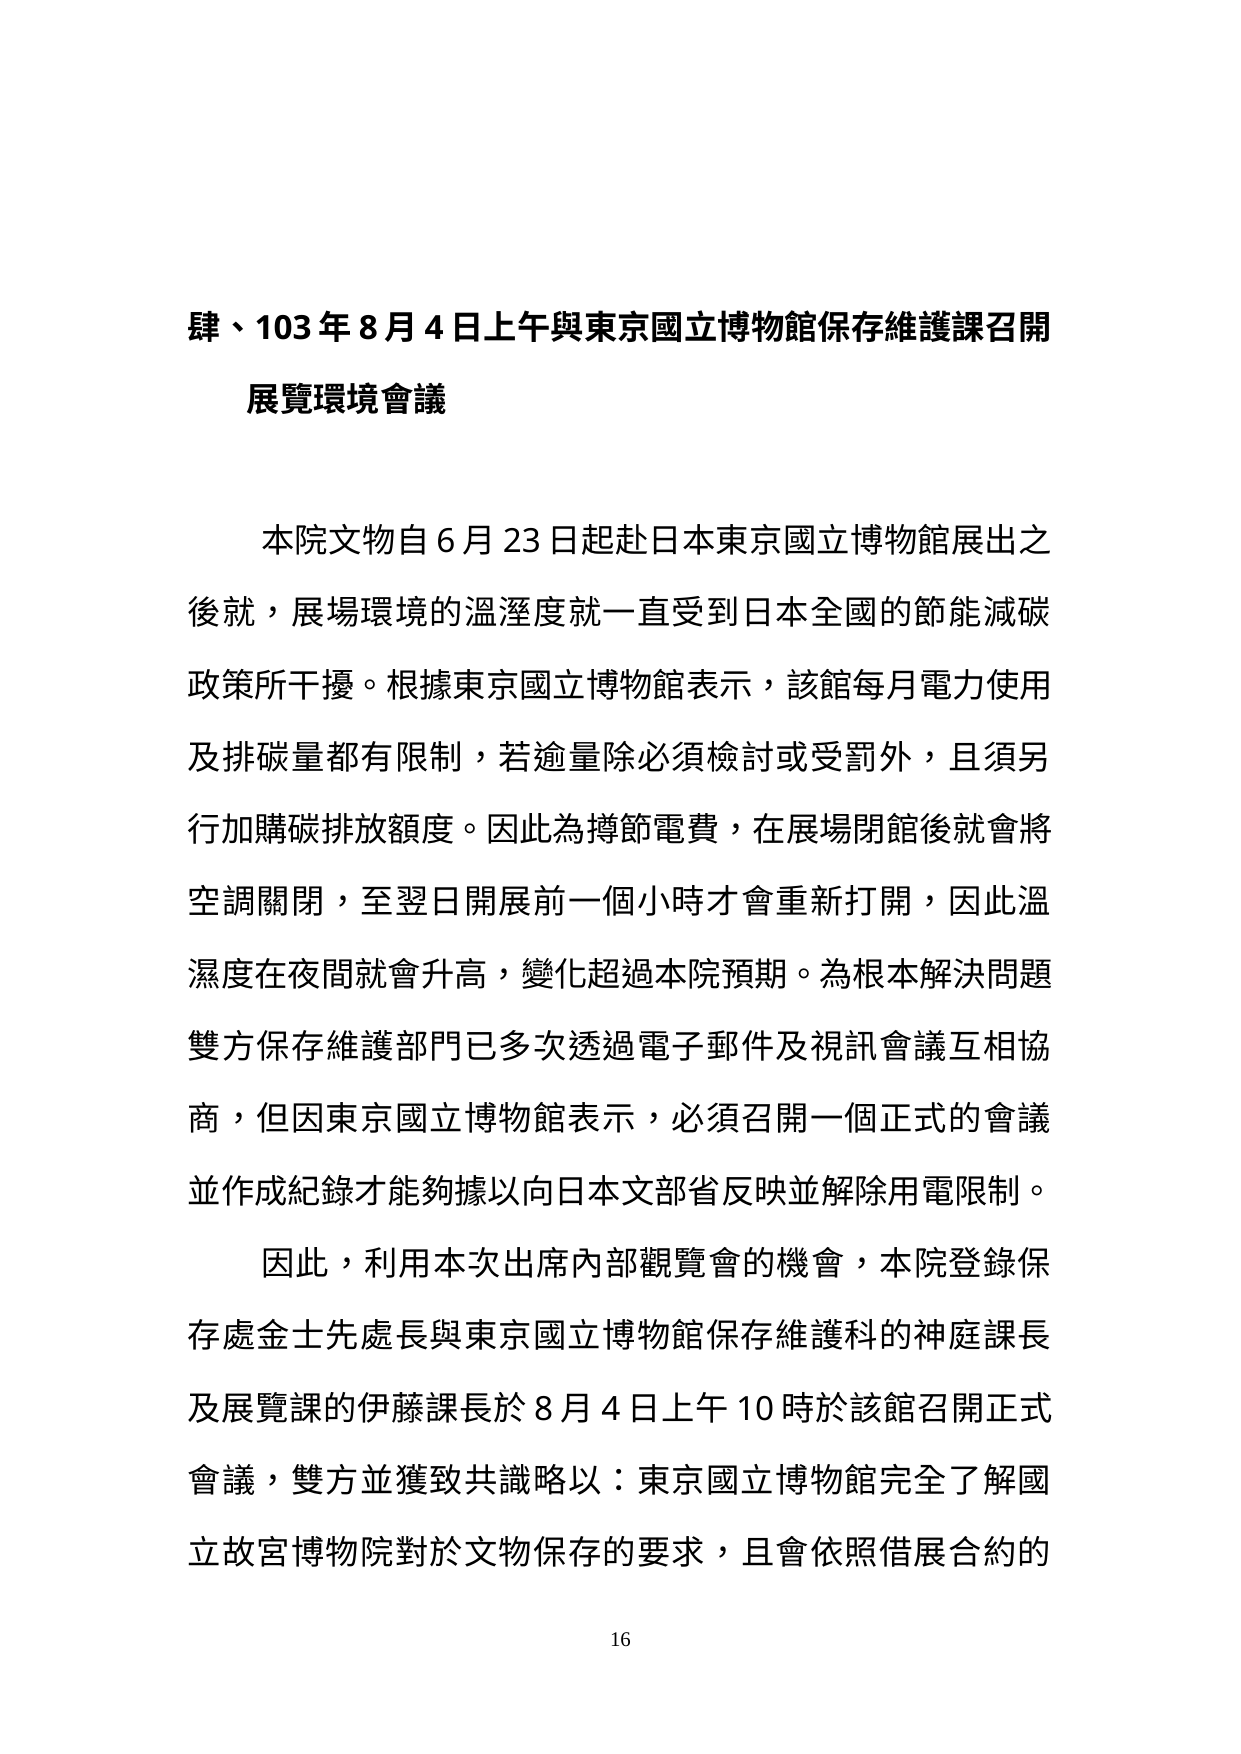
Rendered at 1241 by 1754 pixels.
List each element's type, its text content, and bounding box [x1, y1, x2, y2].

text 肆、103年8月4日上午與東京國立博物館保存維護課召開展覽環境會議 [187, 301, 1053, 421]
text 因此，利用本次出席內部觀覽會的機會，本院登錄保存處金士先處長與東京國立博物館保存維護科的神庭課長及展覽課的伊藤課長於8月4日上午10時於該館召開正式會議，雙方並獲致共識略以：東京國立博物館完全了解國立故宮博物院對於文物保存的要求，且會依照借展合約的 [187, 1237, 1053, 1574]
text 本院文物自6月23日起赴日本東京國立博物館展出之後就，展場環境的溫溼度就一直受到日本全國的節能減碳政策所干擾。根據東京國立博物館表示，該館每月電力使用及排碳量都有限制，若逾量除必須檢討或受罰外，且須另行加購碳排放額度。因此為撙節電費，在展場閉館後就會將空調關閉，至翌日開展前一個小時才會重新打開，因此溫濕度在夜間就會升高，變化超過本院預期。為根本解決問題雙方保存維護部門已多次透過電子郵件及視訊會議互相協商，但因東京國立博物館表示，必須召開一個正式的會議並作成紀錄才能夠據以向日本文部省反映並解除用電限制。 [187, 514, 1053, 1213]
